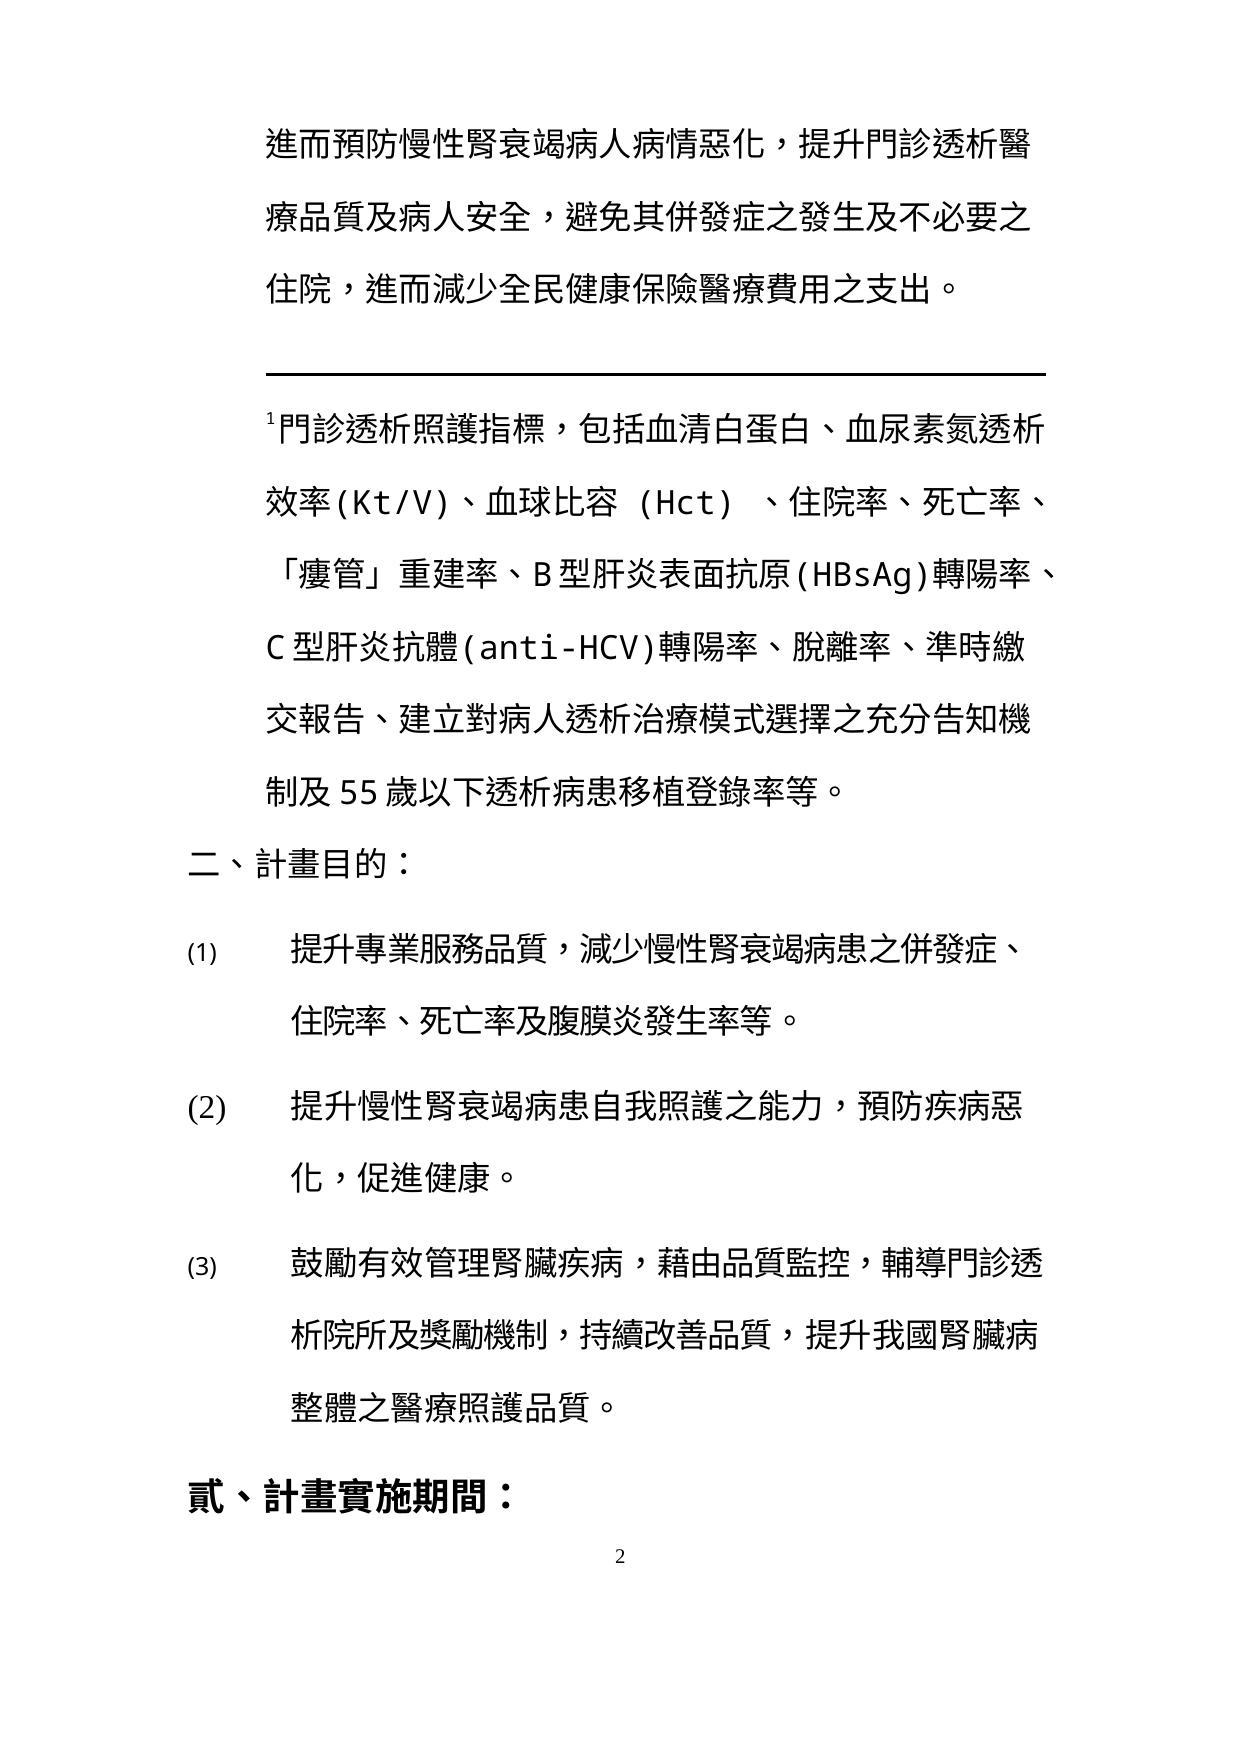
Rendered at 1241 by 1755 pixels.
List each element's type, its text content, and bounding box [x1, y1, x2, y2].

text 1門診透析照護指標，包括血清白蛋白、血尿素氮透析效率(Kt/V)、血球比容 (Hct) 、住院率、死亡率、「瘻管」重建率、B型肝炎表面抗原(HBsAg)轉陽率、C型肝炎抗體(anti-HCV)轉陽率、脫離率、準時繳交報告、建立對病人透析治療模式選擇之充分告知機制及55歲以下透析病患移植登錄率等。 [265, 403, 1053, 814]
text 二、計畫目的： [187, 838, 1053, 886]
text 貳、計畫實施期間： [187, 1466, 1053, 1521]
list 提升慢性腎衰竭病患自我照護之能力，預防疾病惡化，促進健康。 [187, 1080, 1053, 1200]
list 提升專業服務品質，減少慢性腎衰竭病患之併發症、住院率、死亡率及腹膜炎發生率等。 [187, 923, 1053, 1043]
list 鼓勵有效管理腎臟疾病，藉由品質監控，輔導門診透析院所及獎勵機制，持續改善品質，提升我國腎臟病整體之醫療照護品質。 [187, 1237, 1053, 1430]
text 為確保慢性腎衰竭病人之就醫權益，增加其自我照顧能力，並定期監測各院所門診透析之各項照護指標1，提升專業服務品質，爰擬訂「慢性腎衰竭病人門診透析服務品質提升計畫」，藉由門診透析服務品質指標之監測，鼓勵透析院所提供完整性之個案照護，進而預防慢性腎衰竭病人病情惡化，提升門診透析醫療品質及病人安全，避免其併發症之發生及不必要之住院，進而減少全民健康保險醫療費用之支出。 [265, 118, 1053, 311]
